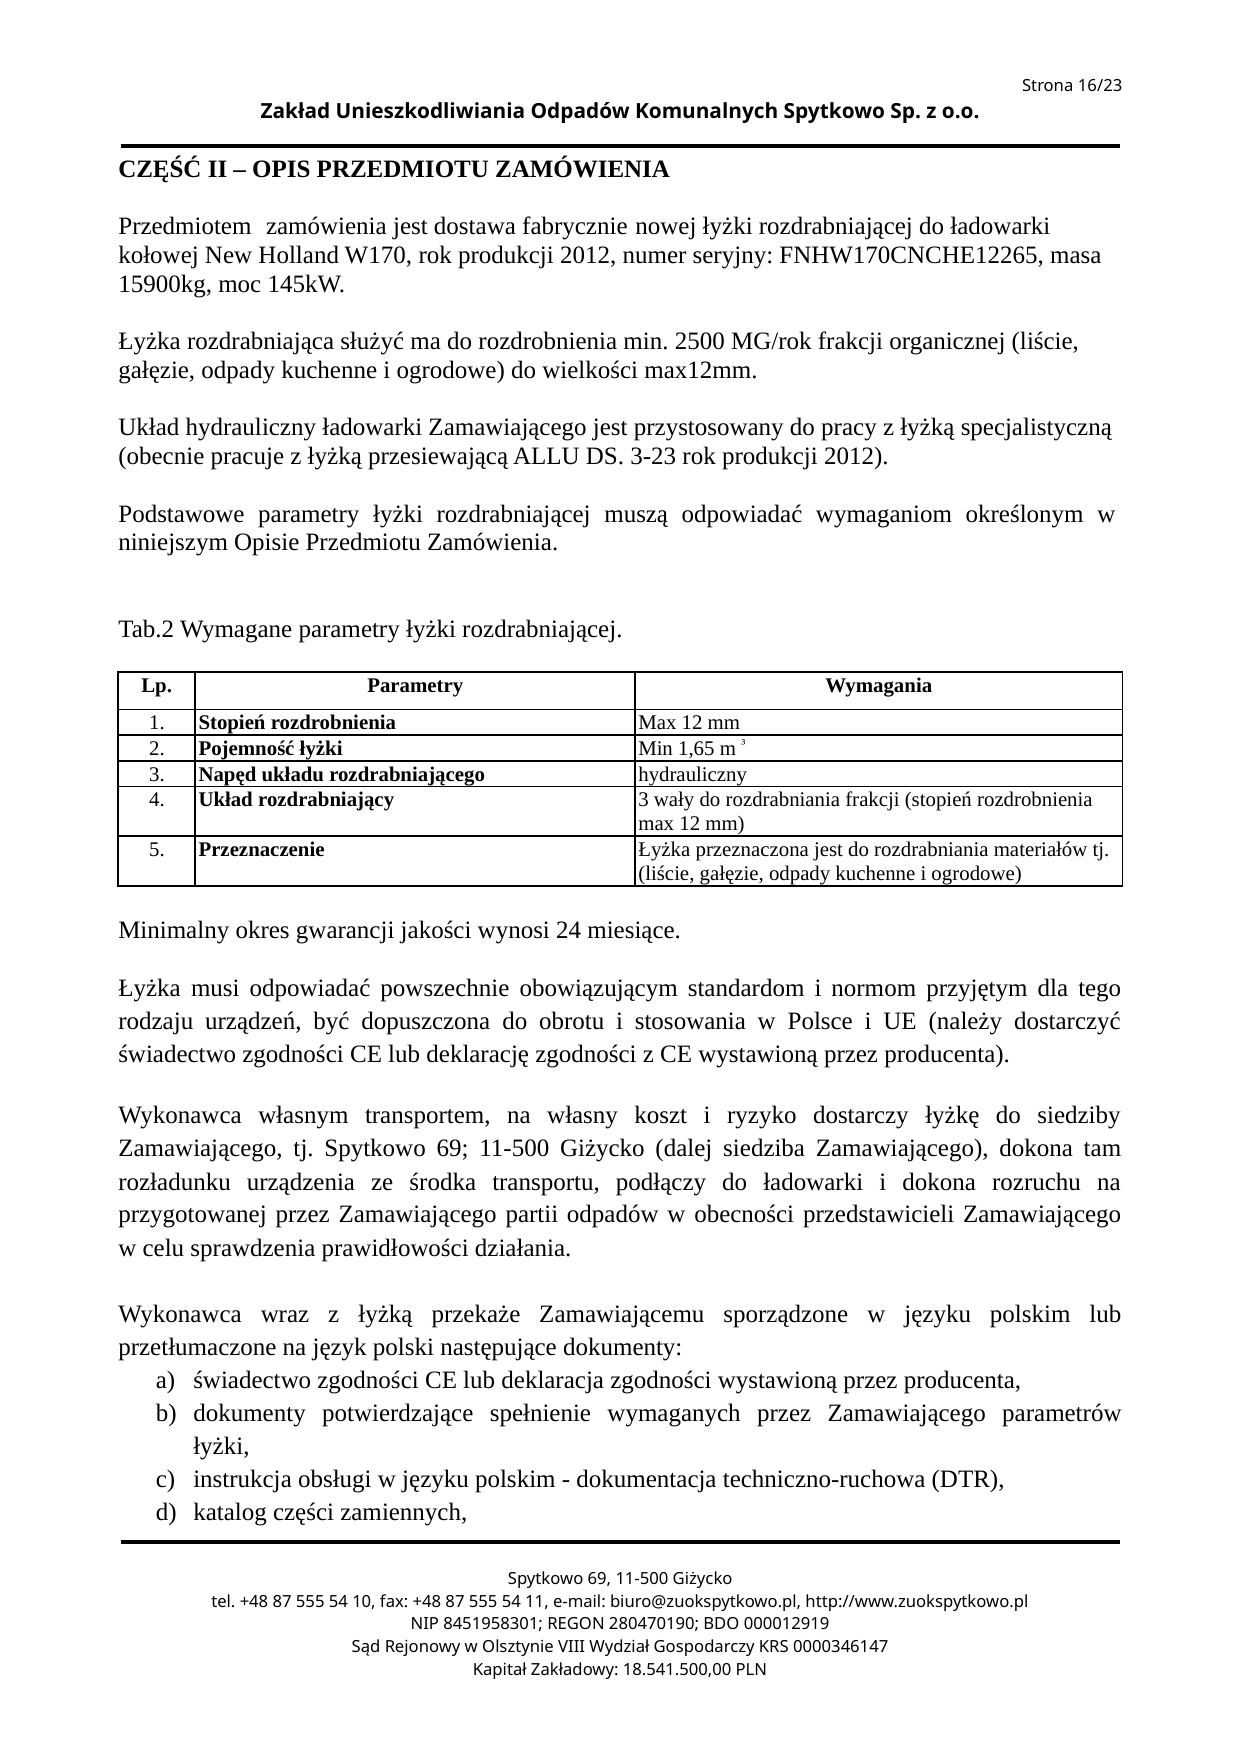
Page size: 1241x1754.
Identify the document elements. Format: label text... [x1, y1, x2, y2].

table_cell Max 12 mm [636, 710, 1122, 734]
list katalog części zamiennych, [156, 1497, 1122, 1526]
list instrukcja obsługi w języku polskim - dokumentacja techniczno-ruchowa (DTR), [156, 1464, 1122, 1492]
table_cell 2. [119, 736, 194, 760]
table_header Parametry [196, 673, 634, 709]
text Układ hydrauliczny ładowarki Zamawiającego jest przystosowany do pracy z łyżką specjalistyczną (obecnie pracuje z łyżką przesiewającą ALLU DS. 3-23 rok produkcji 2012). [118, 412, 1122, 470]
list świadectwo zgodności CE lub deklaracja zgodności wystawioną przez producenta, [156, 1365, 1122, 1393]
table_cell 3. [119, 762, 194, 786]
table_cell Min 1,65 m ³ [636, 736, 1122, 760]
table_cell 3 wały do rozdrabniania frakcji (stopień rozdrobnienia max 12 mm) [636, 787, 1122, 835]
list dokumenty potwierdzające spełnienie wymaganych przez Zamawiającego parametrów łyżki, [156, 1398, 1122, 1459]
text Łyżka rozdrabniająca służyć ma do rozdrobnienia min. 2500 MG/rok frakcji organicznej (liście, gałęzie, odpady kuchenne i ogrodowe) do wielkości max12mm. [118, 326, 1122, 384]
text Podstawowe parametry łyżki rozdrabniającej muszą odpowiadać wymaganiom określonym w niniejszym Opisie Przedmiotu Zamówienia. [118, 499, 1116, 556]
text Tab.2 Wymagane parametry łyżki rozdrabniającej. [118, 614, 1116, 642]
table_header Lp. [119, 673, 194, 709]
table_cell Pojemność łyżki [196, 736, 634, 760]
text Łyżka musi odpowiadać powszechnie obowiązującym standardom i normom przyjętym dla tego rodzaju urządzeń, być dopuszczona do obrotu i stosowania w Polsce i UE (należy dostarczyć świadectwo zgodności CE lub deklarację zgodności z CE wystawioną przez producenta). [118, 973, 1122, 1067]
table_cell Łyżka przeznaczona jest do rozdrabniania materiałów tj. (liście, gałęzie, odpady kuchenne i ogrodowe) [636, 837, 1122, 885]
text CZĘŚĆ II – OPIS PRZEDMIOTU ZAMÓWIENIA [118, 154, 1122, 182]
table_cell Napęd układu rozdrabniającego [196, 762, 634, 786]
table_cell 4. [119, 787, 194, 835]
table_cell Stopień rozdrobnienia [196, 710, 634, 734]
table_cell hydrauliczny [636, 762, 1122, 786]
table_header Wymagania [636, 673, 1122, 709]
text Wykonawca własnym transportem, na własny koszt i ryzyko dostarczy łyżkę do siedziby Zamawiającego, tj. Spytkowo 69; 11-500 Giżycko (dalej siedziba Zamawiającego), dokona tam rozładunku urządzenia ze środka transportu, podłączy do ładowarki i dokona rozruchu na przygotowanej przez Zamawiającego partii odpadów w obecności przedstawicieli Zamawiającego w celu sprawdzenia prawidłowości działania. [118, 1101, 1122, 1261]
table_cell Przeznaczenie [196, 837, 634, 885]
table_cell 5. [119, 837, 194, 885]
table_cell 1. [119, 710, 194, 734]
text Przedmiotem zamówienia jest dostawa fabrycznie nowej łyżki rozdrabniającej do ładowarki kołowej New Holland W170, rok produkcji 2012, numer seryjny: FNHW170CNCHE12265, masa 15900kg, moc 145kW. [118, 211, 1122, 297]
table_cell Układ rozdrabniający [196, 787, 634, 835]
text Wykonawca wraz z łyżką przekaże Zamawiającemu sporządzone w języku polskim lub przetłumaczone na język polski następujące dokumenty: [118, 1299, 1122, 1360]
text Minimalny okres gwarancji jakości wynosi 24 miesiące. [118, 915, 1122, 944]
